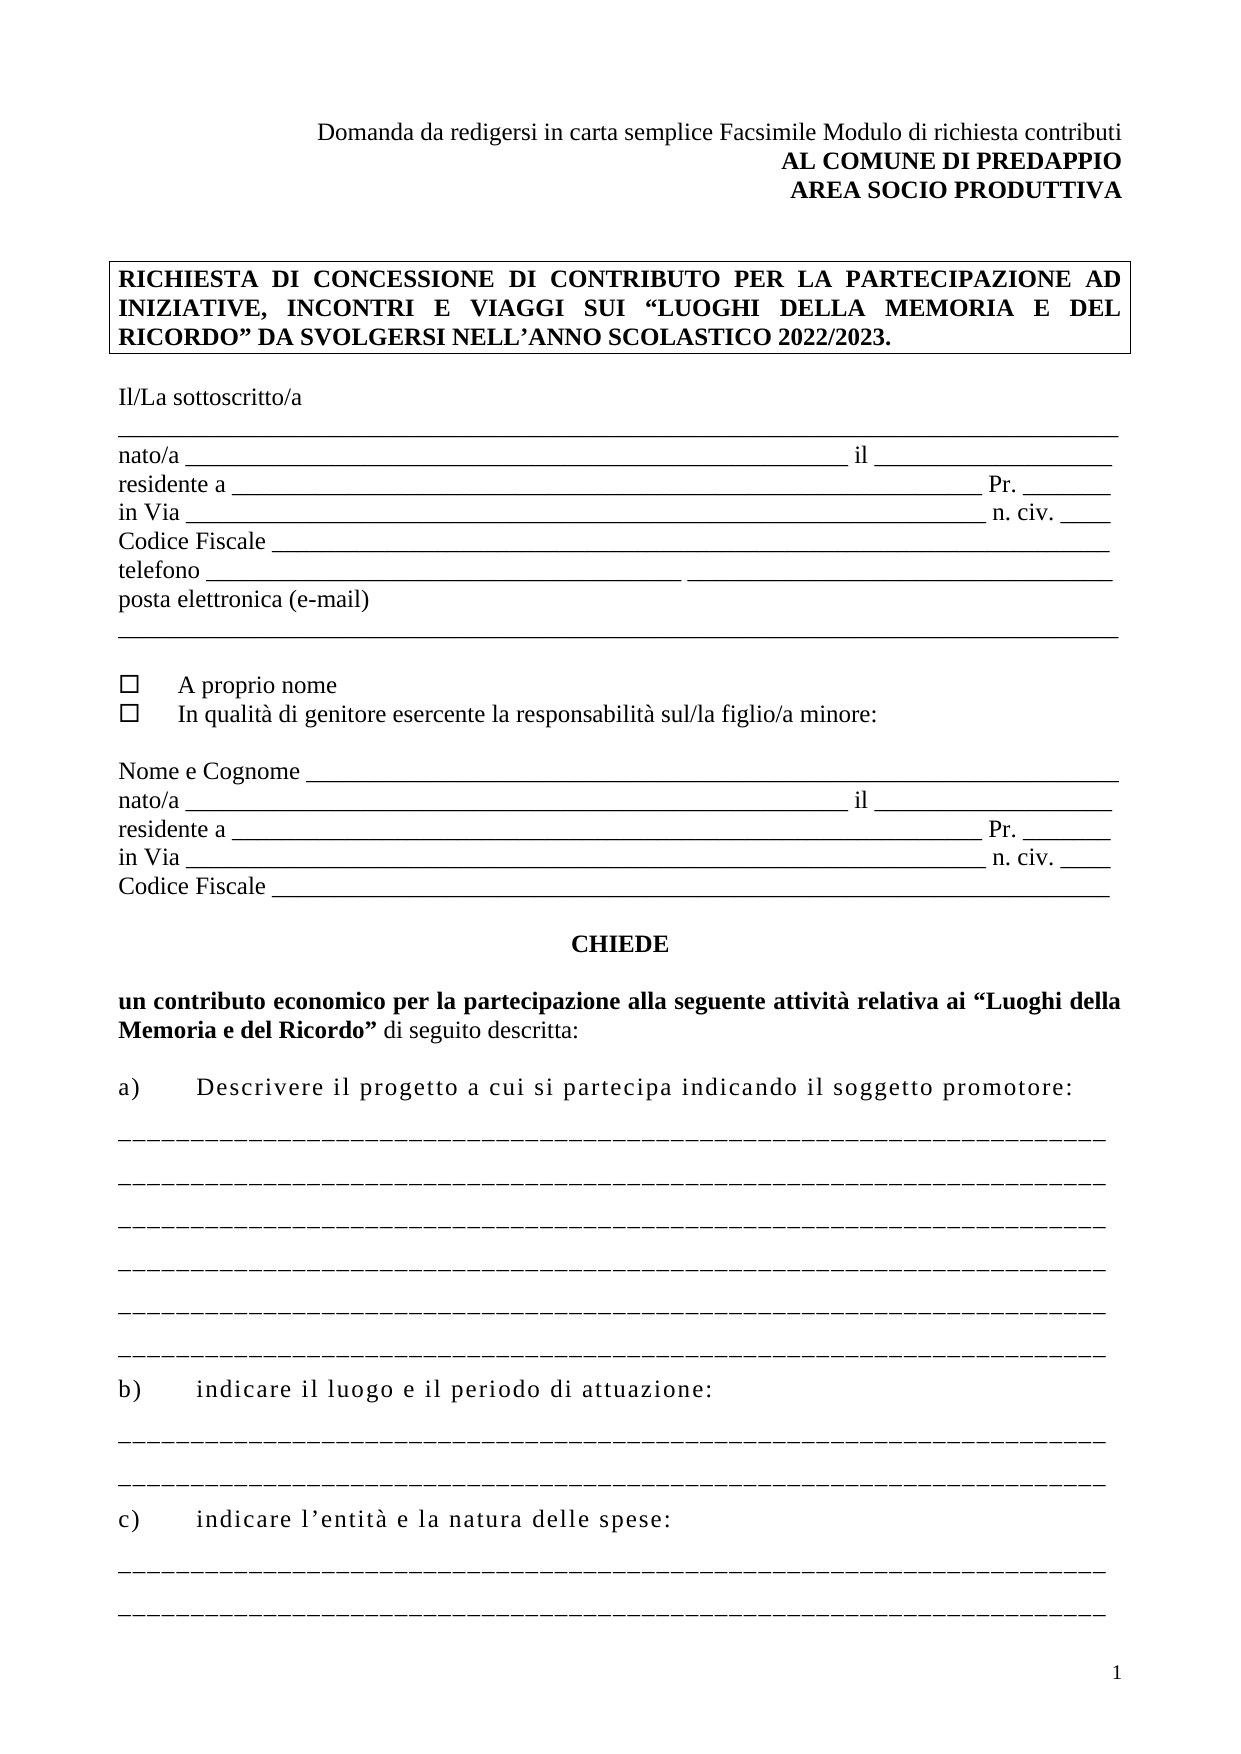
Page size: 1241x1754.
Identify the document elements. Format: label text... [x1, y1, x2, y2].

list A proprio nome [118, 670, 1122, 699]
text ________________________________________________________________________________________________________________________________________ [118, 1547, 1122, 1619]
text un contributo economico per la partecipazione alla seguente attività relativa ai “Luoghi della Memoria e del Ricordo” di seguito descritta: [118, 986, 1122, 1044]
text residente a ____________________________________________________________ Pr. _______ [118, 814, 1122, 842]
text nato/a _____________________________________________________ il ___________________ [118, 440, 1122, 469]
list Descrivere il progetto a cui si partecipa indicando il soggetto promotore: [118, 1072, 1122, 1101]
text Nome e Cognome _________________________________________________________________ [118, 756, 1122, 785]
text in Via ________________________________________________________________ n. civ. ____ [118, 842, 1122, 871]
list indicare l’entità e la natura delle spese: [118, 1504, 1122, 1532]
text ________________________________________________________________________________________________________________________________________________________________________________________________________________________________________________________________________________ [118, 1116, 1122, 1274]
text Codice Fiscale ___________________________________________________________________ [118, 526, 1122, 555]
subtitle RICHIESTA DI CONCESSIONE DI CONTRIBUTO PER LA PARTECIPAZIONE AD INIZIATIVE, INCONTRI E VIAGGI SUI “LUOGHI DELLA MEMORIA E DEL RICORDO” DA SVOLGERSI NELL’ANNO SCOLASTICO 2022/2023. [110, 262, 1130, 353]
text CHIEDE [118, 929, 1122, 957]
text AREA SOCIO PRODUTTIVA [118, 175, 1122, 204]
text nato/a _____________________________________________________ il ___________________ [118, 785, 1122, 814]
list indicare il luogo e il periodo di attuazione: [118, 1374, 1122, 1403]
text in Via ________________________________________________________________ n. civ. ____ [118, 497, 1122, 526]
text Codice Fiscale ___________________________________________________________________ [118, 871, 1122, 900]
list In qualità di genitore esercente la responsabilità sul/la figlio/a minore: [118, 699, 1122, 727]
text posta elettronica (e-mail) ________________________________________________________________________________ [118, 584, 1122, 641]
text residente a ____________________________________________________________ Pr. _______ [118, 469, 1122, 497]
text AL COMUNE DI PREDAPPIO [118, 146, 1122, 175]
text telefono ______________________________________ __________________________________ [118, 555, 1122, 584]
text ________________________________________________________________________________________________________________________________________ [118, 1417, 1122, 1489]
text ________________________________________________________________________________________________________________________________________ [118, 1288, 1122, 1360]
text Domanda da redigersi in carta semplice Facsimile Modulo di richiesta contributi [118, 117, 1122, 146]
text Il/La sottoscritto/a ________________________________________________________________________________ [118, 382, 1122, 440]
